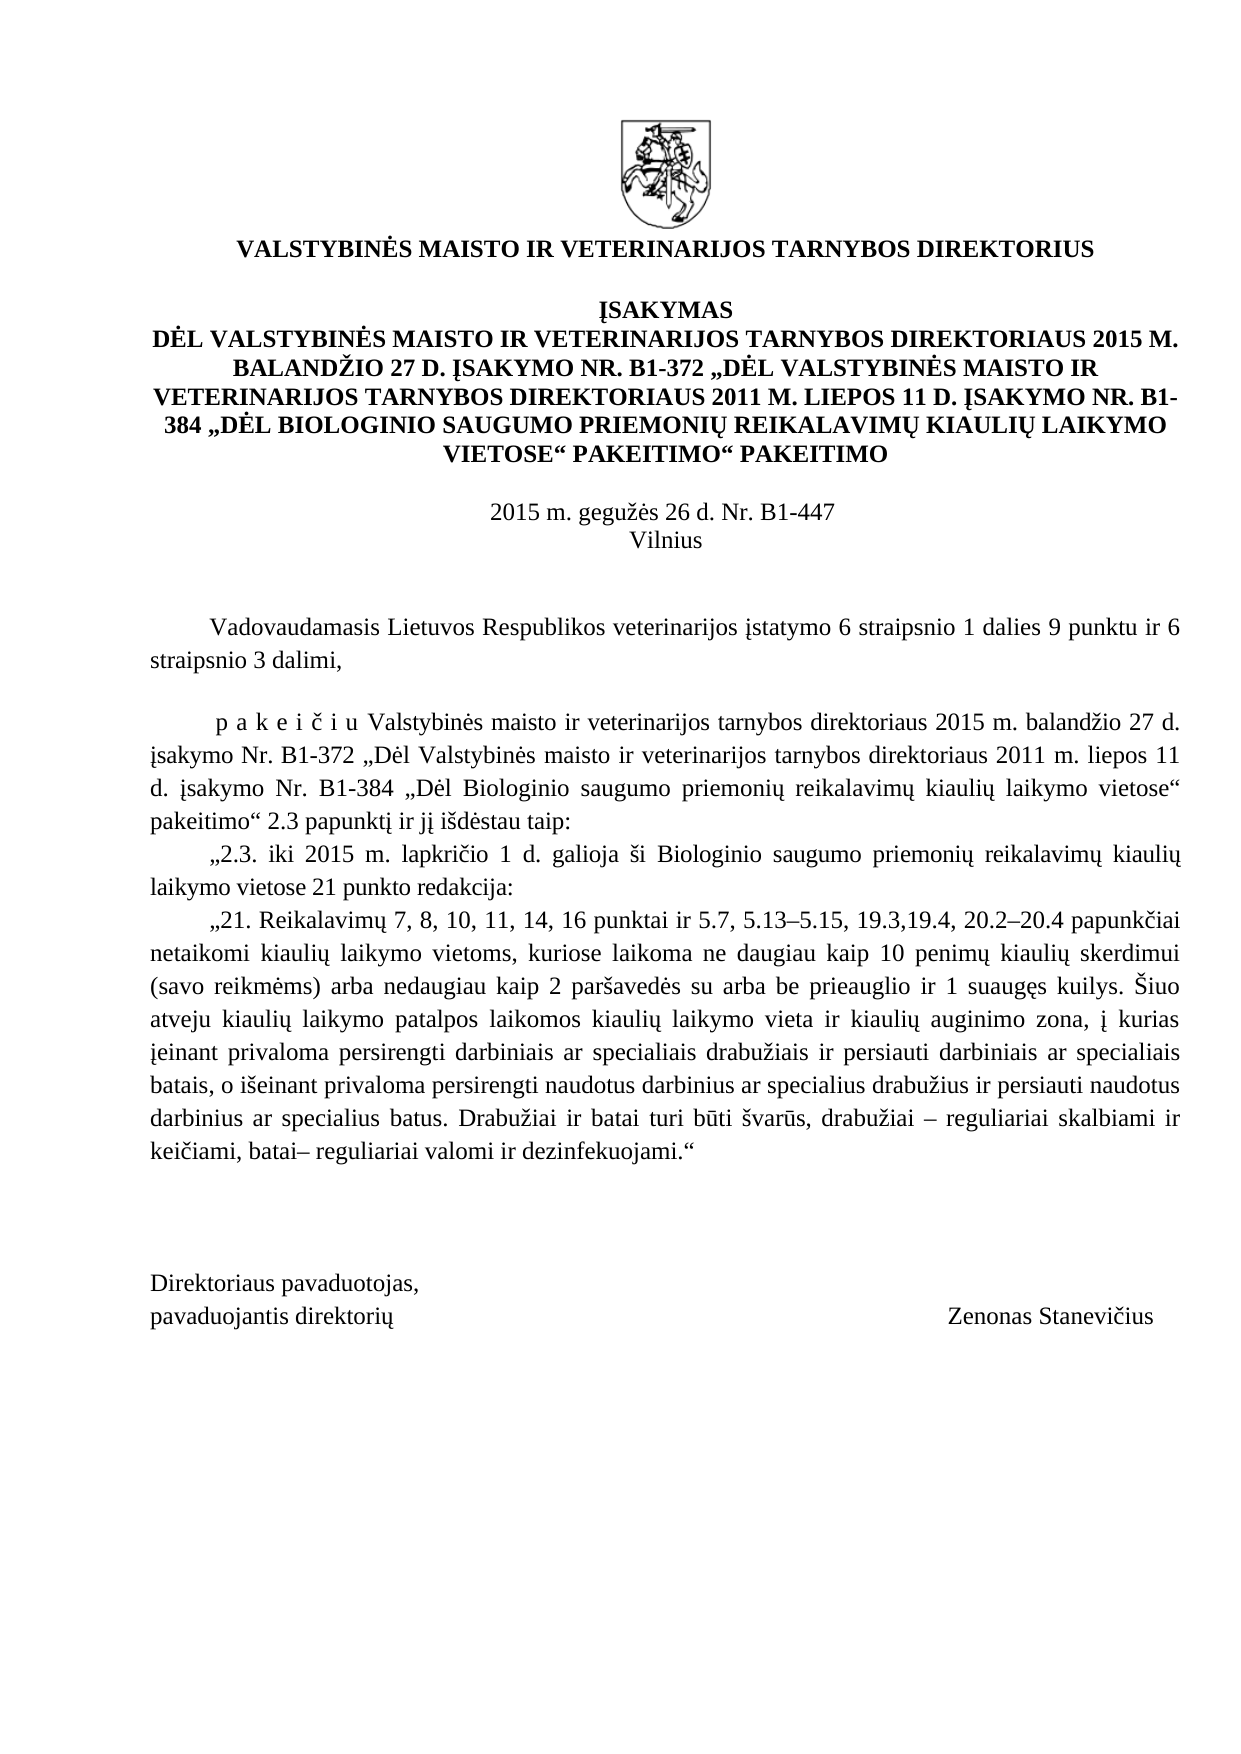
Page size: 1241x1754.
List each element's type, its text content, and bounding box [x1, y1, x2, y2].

text „21. Reikalavimų 7, 8, 10, 11, 14, 16 punktai ir 5.7, 5.13–5.15, 19.3,19.4, 20.2–20.4 papunkčiai netaikomi kiaulių laikymo vietoms, kuriose laikoma ne daugiau kaip 10 penimų kiaulių skerdimui (savo reikmėms) arba nedaugiau kaip 2 paršavedės su arba be prieauglio ir 1 suaugęs kuilys. Šiuo atveju kiaulių laikymo patalpos laikomos kiaulių laikymo vieta ir kiaulių auginimo zona, į kurias įeinant privaloma persirengti darbiniais ar specialiais drabužiais ir persiauti darbiniais ar specialiais batais, o išeinant privaloma persirengti naudotus darbinius ar specialius drabužius ir persiauti naudotus darbinius ar specialius batus. Drabužiai ir batai turi būti švarūs, drabužiai – reguliariai skalbiami ir keičiami, batai– reguliariai valomi ir dezinfekuojami.“ [150, 905, 1181, 1165]
text ĮSAKYMAS [150, 296, 1181, 324]
text Vilnius [150, 526, 1181, 554]
text „2.3. iki 2015 m. lapkričio 1 d. galioja ši Biologinio saugumo priemonių reikalavimų kiaulių laikymo vietose 21 punkto redakcija: [150, 839, 1181, 901]
text VALSTYBINĖS MAISTO IR VETERINARIJOS TARNYBOS DIREKTORIUS [150, 234, 1181, 263]
text DĖL VALSTYBINĖS MAISTO IR VETERINARIJOS TARNYBOS DIREKTORIAUS 2015 M. BALANDŽIO 27 D. ĮSAKYMO Nr. B1-372 „DĖL Valstybinės maisto ir veterinarijos tarnybos direktoriaus 2011 m. liepos 11 d. įsakymO Nr. B1-384 „Dėl Biologinio saugumo priemonių reikalavimų kiaulių laikymo vietose“ PAKEITIMO“ Pakeitimo [150, 324, 1181, 468]
text Direktoriaus pavaduotojas, [150, 1268, 1181, 1297]
text Vadovaudamasis Lietuvos Respublikos veterinarijos įstatymo 6 straipsnio 1 dalies 9 punktu ir 6 straipsnio 3 dalimi, [150, 612, 1181, 674]
text pavaduojantis direktorių Zenonas Stanevičius [150, 1301, 1181, 1330]
text 2015 m. gegužės 26 d. Nr. B1-447 [150, 497, 1181, 526]
text p a k e i č i u Valstybinės maisto ir veterinarijos tarnybos direktoriaus 2015 m. balandžio 27 d. įsakymo Nr. B1-372 „Dėl Valstybinės maisto ir veterinarijos tarnybos direktoriaus 2011 m. liepos 11 d. įsakymo Nr. B1-384 „Dėl Biologinio saugumo priemonių reikalavimų kiaulių laikymo vietose“ pakeitimo“ 2.3 papunktį ir jį išdėstau taip: [150, 707, 1181, 834]
